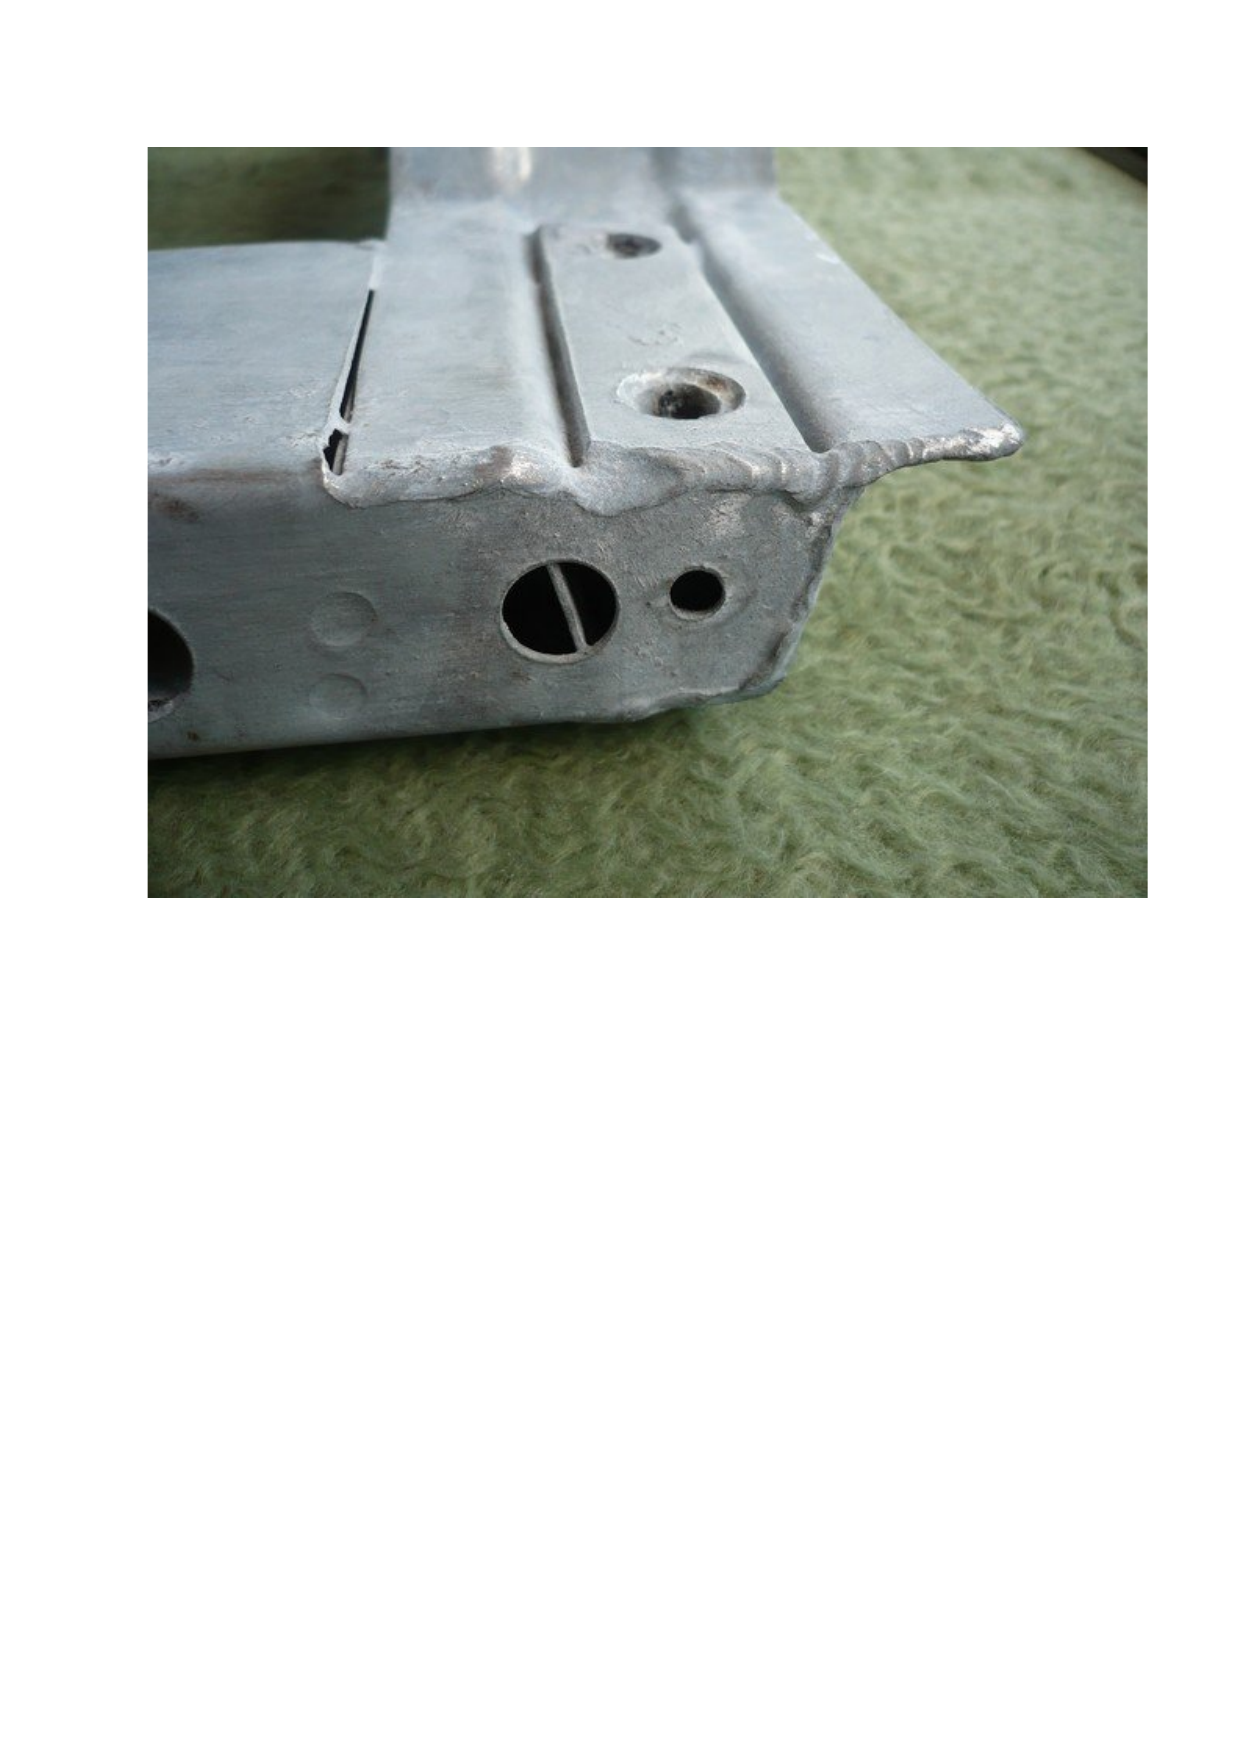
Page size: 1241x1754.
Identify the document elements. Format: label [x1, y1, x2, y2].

picture [147, 147, 1148, 898]
